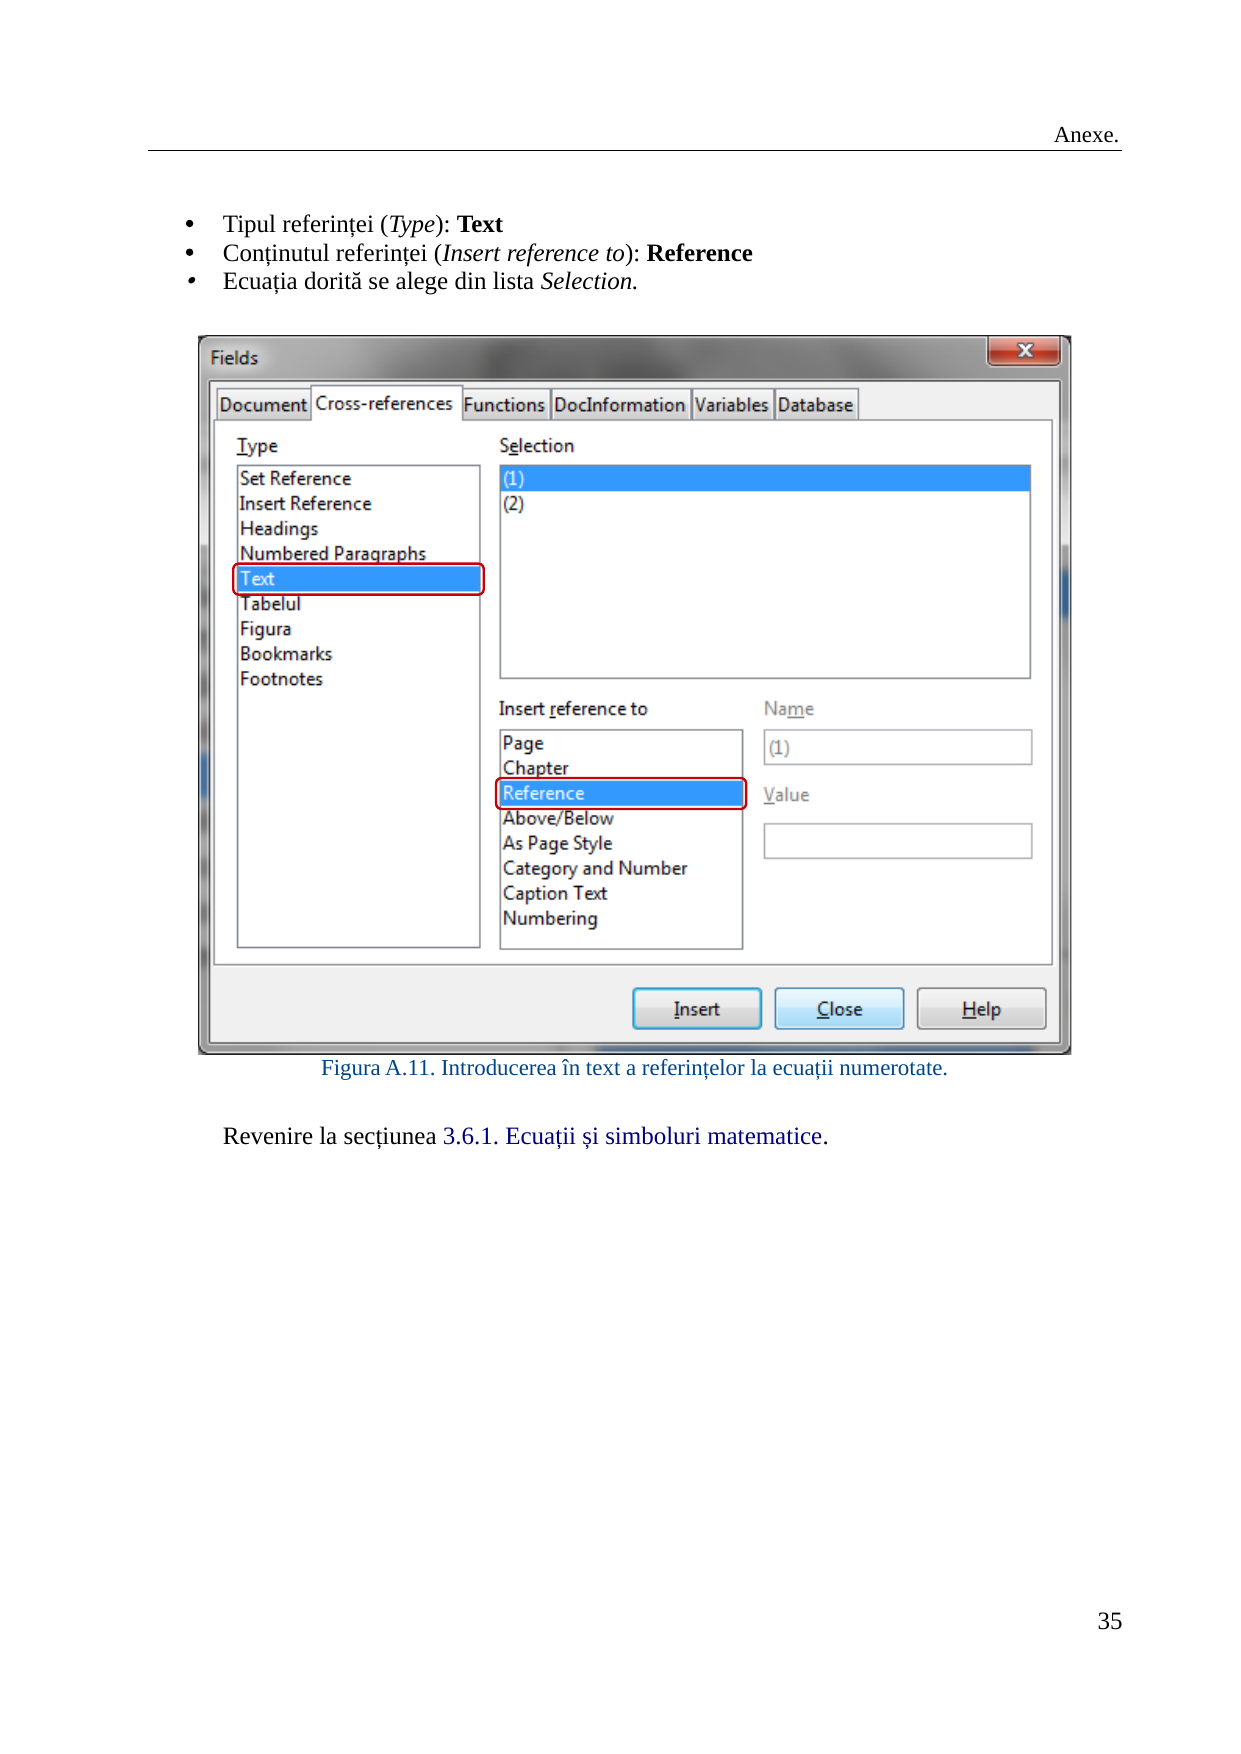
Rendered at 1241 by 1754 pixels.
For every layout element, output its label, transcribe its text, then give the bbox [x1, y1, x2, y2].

list Tipul referinței (Type): Text [185, 209, 1122, 238]
text Revenire la secțiunea 3.6.1. Ecuații și simboluri matematice. [148, 1121, 1122, 1150]
list Conținutul referinței (Insert reference to): Reference [185, 238, 1122, 266]
list Ecuația dorită se alege din lista Selection. [185, 266, 1122, 295]
picture [198, 335, 1072, 1055]
text Figura A.11. Introducerea în text a referințelor la ecuații numerotate. [148, 336, 1122, 1081]
